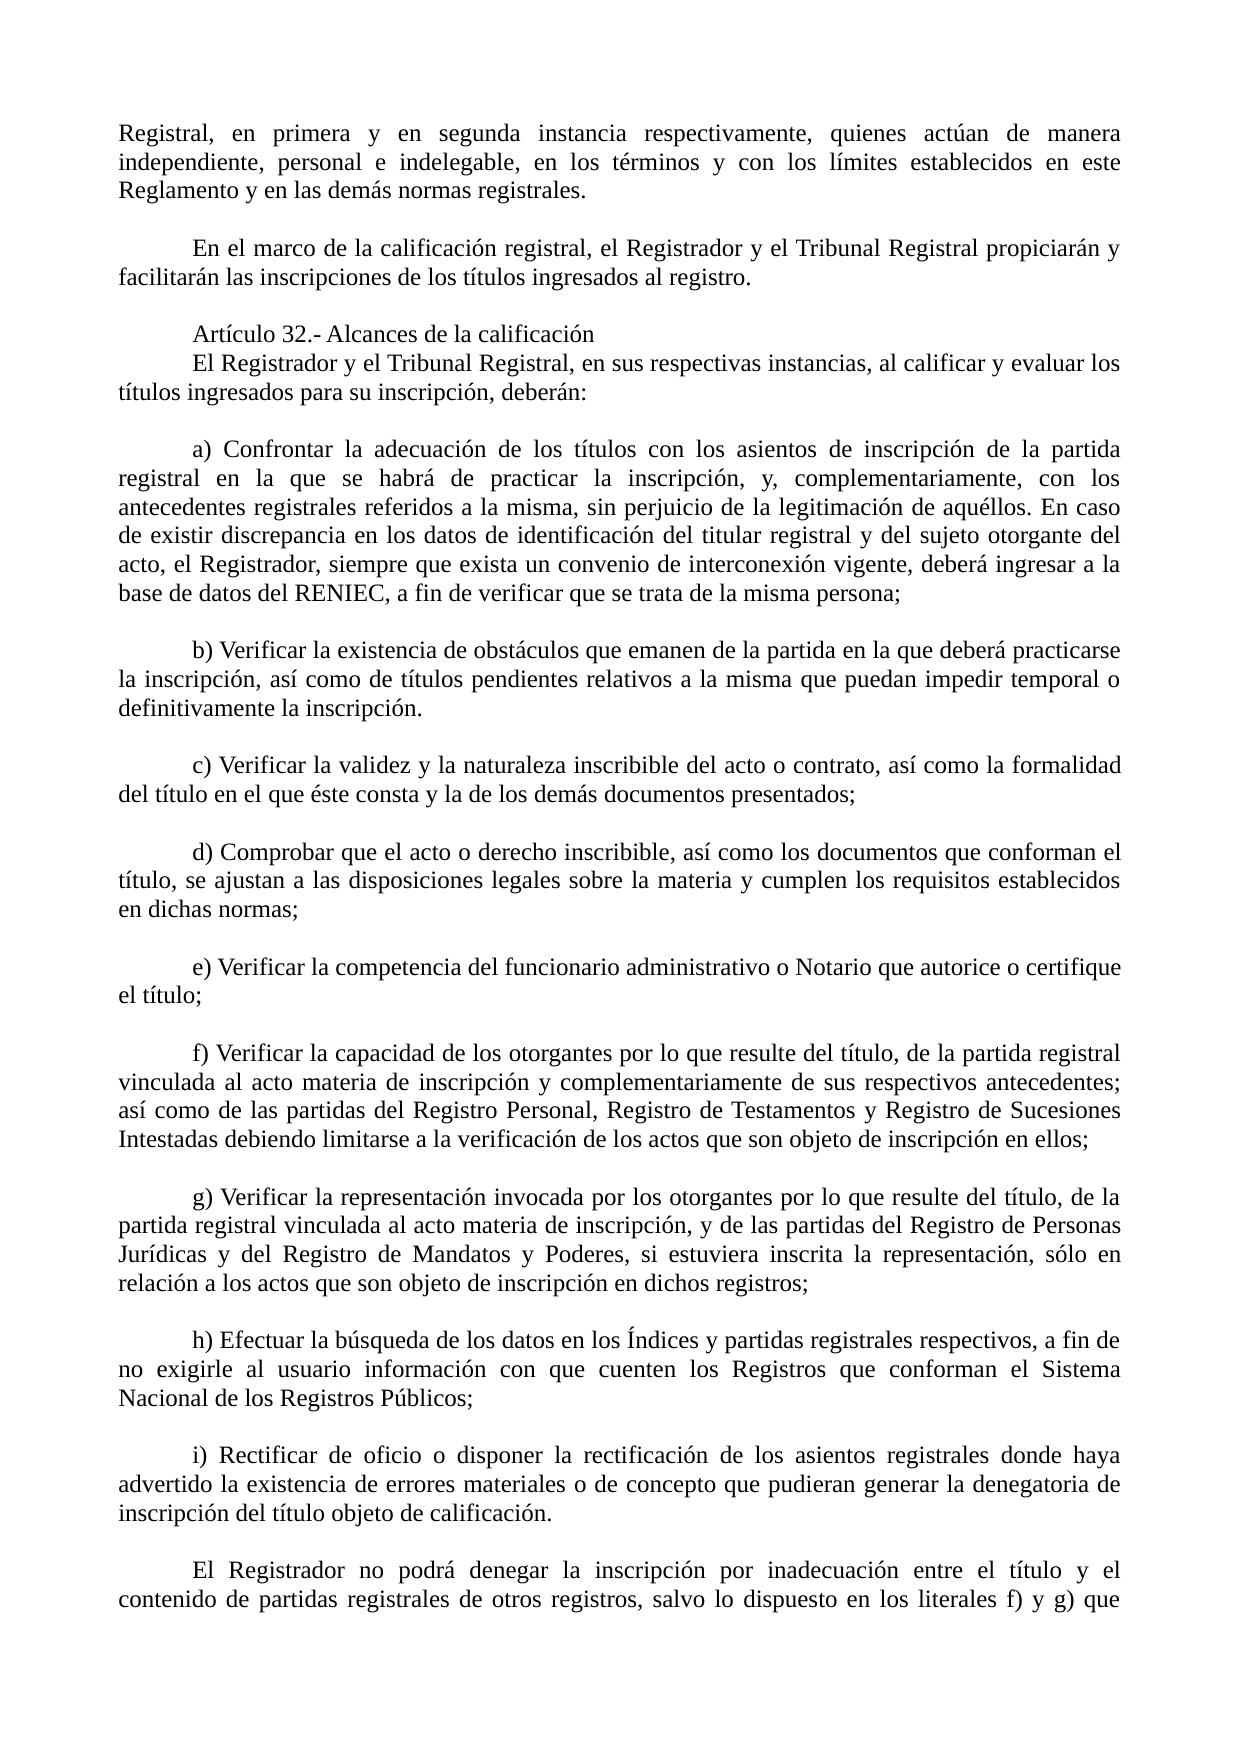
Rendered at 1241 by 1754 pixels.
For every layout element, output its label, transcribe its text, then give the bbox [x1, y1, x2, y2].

text a) Confrontar la adecuación de los títulos con los asientos de inscripción de la partida registral en la que se habrá de practicar la inscripción, y, complementariamente, con los antecedentes registrales referidos a la misma, sin perjuicio de la legitimación de aquéllos. En caso de existir discrepancia en los datos de identificación del titular registral y del sujeto otorgante del acto, el Registrador, siempre que exista un convenio de interconexión vigente, deberá ingresar a la base de datos del RENIEC, a fin de verificar que se trata de la misma persona; [118, 434, 1122, 607]
text Artículo 32.- Alcances de la calificación [118, 319, 1122, 348]
text d) Comprobar que el acto o derecho inscribible, así como los documentos que conforman el título, se ajustan a las disposiciones legales sobre la materia y cumplen los requisitos establecidos en dichas normas; [118, 837, 1122, 923]
text b) Verificar la existencia de obstáculos que emanen de la partida en la que deberá practicarse la inscripción, así como de títulos pendientes relativos a la misma que puedan impedir temporal o definitivamente la inscripción. [118, 636, 1122, 722]
text g) Verificar la representación invocada por los otorgantes por lo que resulte del título, de la partida registral vinculada al acto materia de inscripción, y de las partidas del Registro de Personas Jurídicas y del Registro de Mandatos y Poderes, si estuviera inscrita la representación, sólo en relación a los actos que son objeto de inscripción en dichos registros; [118, 1182, 1122, 1297]
text El Registrador no podrá denegar la inscripción por inadecuación entre el título y el contenido de partidas registrales de otros registros, salvo lo dispuesto en los literales f) y g) que [118, 1556, 1122, 1613]
text e) Verificar la competencia del funcionario administrativo o Notario que autorice o certifique el título; [118, 952, 1122, 1009]
text f) Verificar la capacidad de los otorgantes por lo que resulte del título, de la partida registral vinculada al acto materia de inscripción y complementariamente de sus respectivos antecedentes; así como de las partidas del Registro Personal, Registro de Testamentos y Registro de Sucesiones Intestadas debiendo limitarse a la verificación de los actos que son objeto de inscripción en ellos; [118, 1038, 1122, 1153]
text i) Rectificar de oficio o disponer la rectificación de los asientos registrales donde haya advertido la existencia de errores materiales o de concepto que pudieran generar la denegatoria de inscripción del título objeto de calificación. [118, 1441, 1122, 1527]
text Registral, en primera y en segunda instancia respectivamente, quienes actúan de manera independiente, personal e indelegable, en los términos y con los límites establecidos en este Reglamento y en las demás normas registrales. [118, 118, 1122, 204]
text En el marco de la calificación registral, el Registrador y el Tribunal Registral propiciarán y facilitarán las inscripciones de los títulos ingresados al registro. [118, 233, 1122, 291]
text El Registrador y el Tribunal Registral, en sus respectivas instancias, al calificar y evaluar los títulos ingresados para su inscripción, deberán: [118, 348, 1122, 406]
text h) Efectuar la búsqueda de los datos en los Índices y partidas registrales respectivos, a fin de no exigirle al usuario información con que cuenten los Registros que conforman el Sistema Nacional de los Registros Públicos; [118, 1326, 1122, 1412]
text c) Verificar la validez y la naturaleza inscribible del acto o contrato, así como la formalidad del título en el que éste consta y la de los demás documentos presentados; [118, 751, 1122, 808]
